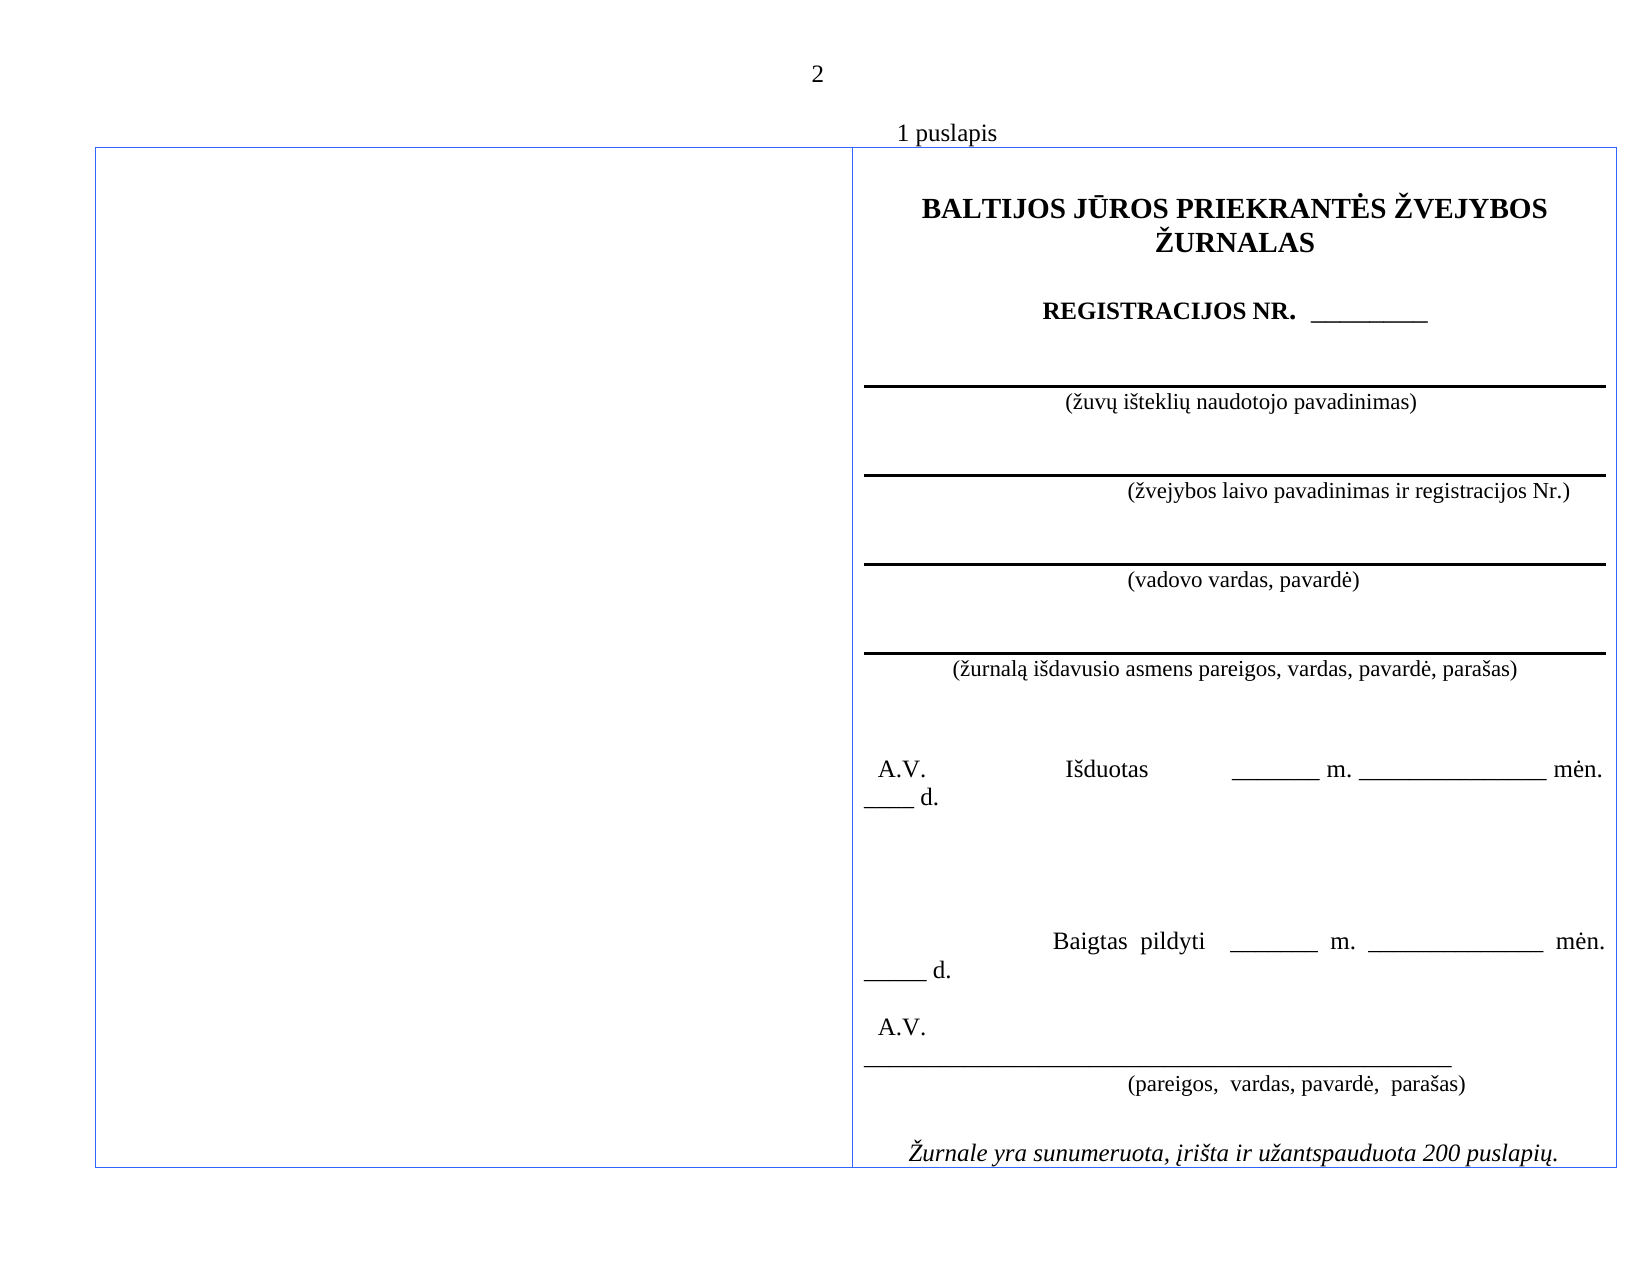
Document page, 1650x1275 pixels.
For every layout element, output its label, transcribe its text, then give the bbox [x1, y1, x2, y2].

table_header [96, 148, 852, 1167]
table_header BALTIJOS JŪROS PRIEKRANTĖS ŽVEJYBOS ŽURNALAS REGISTRACIJOS NR. ________ (žuvų išteklių naudotojo pavadinimas) (žvejybos laivo pavadinimas ir registracijos Nr.) (vadovo vardas, pavardė) (žurnalą išdavusio asmens pareigos, vardas, pavardė, parašas) A.V. Išduotas _______ m. _______________ mėn. ____ d. Baigtas pildyti _______ m. ______________ mėn. _____ d. A.V. _______________________________________________ (pareigos, vardas, pavardė, parašas) Žurnale yra sunumeruota, įrišta ir užantspauduota 200 puslapių. [853, 148, 1616, 1167]
text 1 puslapis [209, 118, 1576, 147]
